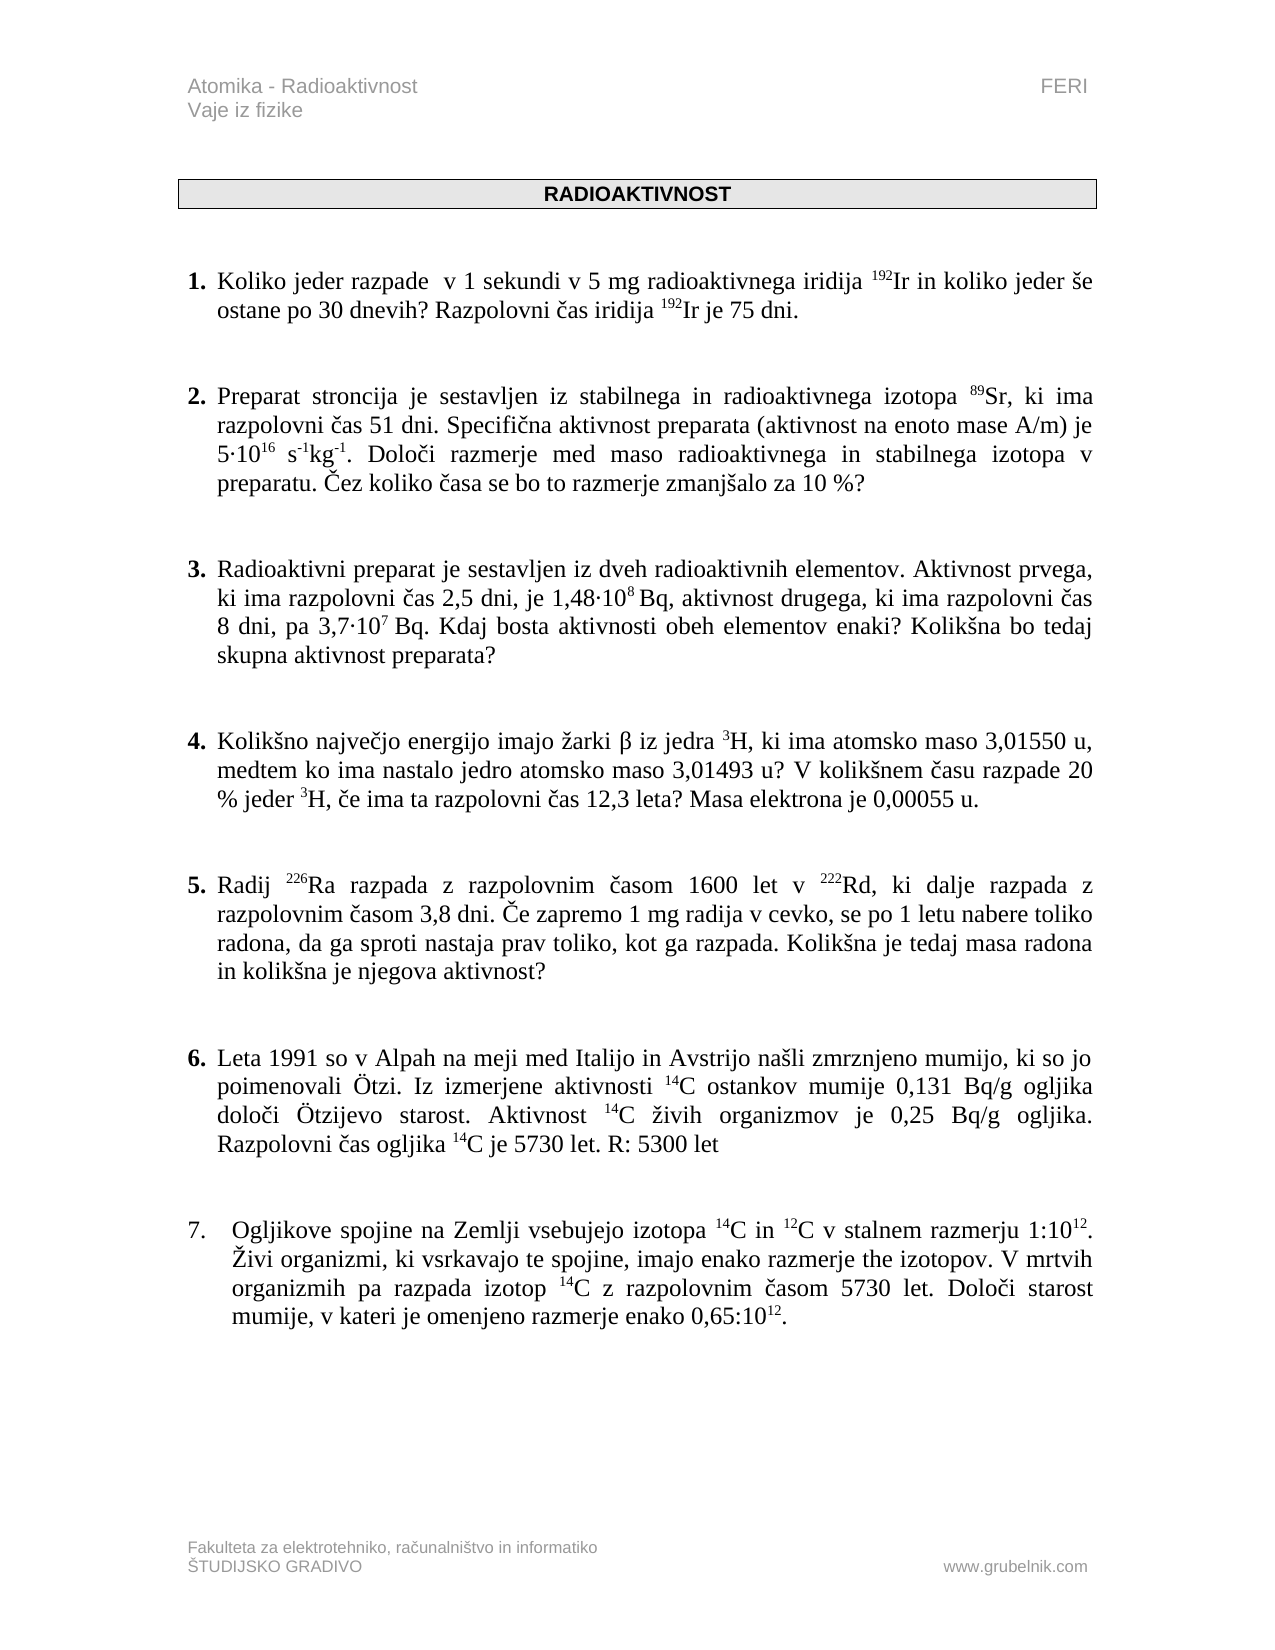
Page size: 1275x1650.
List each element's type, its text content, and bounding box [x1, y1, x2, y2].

text 4. Kolikšno največjo energijo imajo žarki β iz jedra 3H, ki ima atomsko maso 3,01550 u, medtem ko ima nastalo jedro atomsko maso 3,01493 u? V kolikšnem času razpade 20 % jeder 3H, če ima ta razpolovni čas 12,3 leta? Masa elektrona je 0,00055 u. [187, 726, 1093, 813]
text 6. Leta 1991 so v Alpah na meji med Italijo in Avstrijo našli zmrznjeno mumijo, ki so jo poimenovali Ötzi. Iz izmerjene aktivnosti 14C ostankov mumije 0,131 Bq/g ogljika določi Ötzijevo starost. Aktivnost 14C živih organizmov je 0,25 Bq/g ogljika. Razpolovni čas ogljika 14C je 5730 let. R: 5300 let [187, 1043, 1093, 1158]
text 3. Radioaktivni preparat je sestavljen iz dveh radioaktivnih elementov. Aktivnost prvega, ki ima razpolovni čas 2,5 dni, je 1,48∙108 Bq, aktivnost drugega, ki ima razpolovni čas 8 dni, pa 3,7∙107 Bq. Kdaj bosta aktivnosti obeh elementov enaki? Kolikšna bo tedaj skupna aktivnost preparata? [187, 554, 1093, 669]
text RADIOAKTIVNOST [179, 180, 1096, 208]
text 1. Koliko jeder razpade v 1 sekundi v 5 mg radioaktivnega iridija 192Ir in koliko jeder še ostane po 30 dnevih? Razpolovni čas iridija 192Ir je 75 dni. [187, 266, 1093, 324]
text 7. Ogljikove spojine na Zemlji vsebujejo izotopa 14C in 12C v stalnem razmerju 1:1012. Živi organizmi, ki vsrkavajo te spojine, imajo enako razmerje the izotopov. V mrtvih organizmih pa razpada izotop 14C z razpolovnim časom 5730 let. Določi starost mumije, v kateri je omenjeno razmerje enako 0,65:1012. [187, 1215, 1093, 1330]
text 5. Radij 226Ra razpada z razpolovnim časom 1600 let v 222Rd, ki dalje razpada z razpolovnim časom 3,8 dni. Če zapremo 1 mg radija v cevko, se po 1 letu nabere toliko radona, da ga sproti nastaja prav toliko, kot ga razpada. Kolikšna je tedaj masa radona in kolikšna je njegova aktivnost? [187, 870, 1093, 985]
text 2. Preparat stroncija je sestavljen iz stabilnega in radioaktivnega izotopa 89Sr, ki ima razpolovni čas 51 dni. Specifična aktivnost preparata (aktivnost na enoto mase A/m) je 5∙1016 s-1kg-1. Določi razmerje med maso radioaktivnega in stabilnega izotopa v preparatu. Čez koliko časa se bo to razmerje zmanjšalo za 10 %? [187, 381, 1093, 496]
